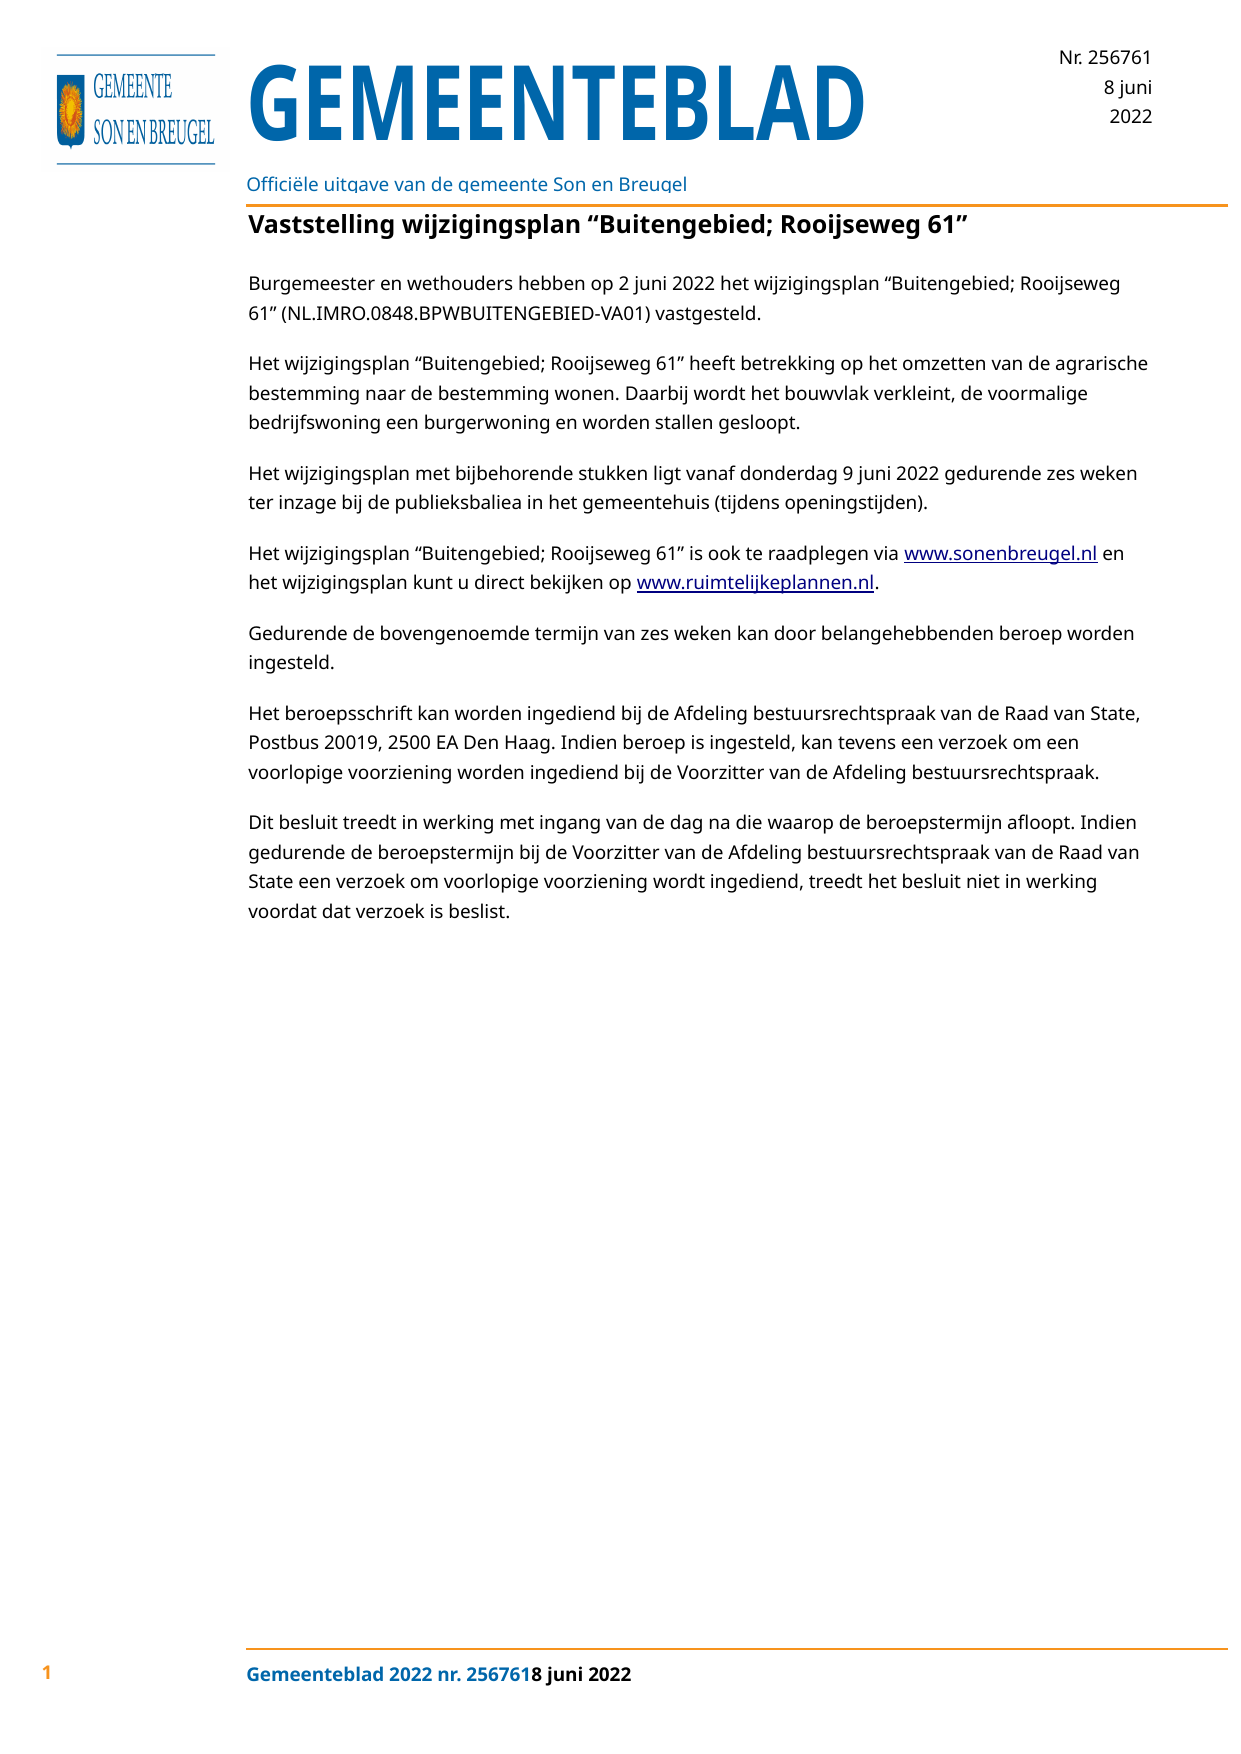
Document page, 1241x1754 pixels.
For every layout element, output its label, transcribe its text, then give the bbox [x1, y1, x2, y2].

picture [41, 47, 231, 172]
text Het wijzigingsplan “Buitengebied; Rooijseweg 61” heeft betrekking op het omzetten van de agrarische bestemming naar de bestemming wonen. Daarbij wordt het bouwvlak verkleint, de voormalige bedrijfswoning een burgerwoning en worden stallen gesloopt. [248, 350, 1152, 435]
text Het beroepsschrift kan worden ingediend bij de Afdeling bestuursrechtspraak van de Raad van State, Postbus 20019, 2500 EA Den Haag. Indien beroep is ingesteld, kan tevens een verzoek om een voorlopige voorziening worden ingediend bij de Voorzitter van de Afdeling bestuursrechtspraak. [248, 700, 1152, 785]
text Vaststelling wijzigingsplan “Buitengebied; Rooijseweg 61” [248, 207, 1152, 241]
text Het wijzigingsplan met bijbehorende stukken ligt vanaf donderdag 9 juni 2022 gedurende zes weken ter inzage bij de publieksbaliea in het gemeentehuis (tijdens openingstijden). [248, 460, 1152, 515]
text Burgemeester en wethouders hebben op 2 juni 2022 het wijzigingsplan “Buitengebied; Rooijseweg 61” (NL.IMRO.0848.BPWBUITENGEBIED-VA01) vastgesteld. [248, 270, 1152, 326]
text Dit besluit treedt in werking met ingang van de dag na die waarop de beroepstermijn afloopt. Indien gedurende de beroepstermijn bij de Voorzitter van de Afdeling bestuursrechtspraak van de Raad van State een verzoek om voorlopige voorziening wordt ingediend, treedt het besluit niet in werking voordat dat verzoek is beslist. [248, 809, 1152, 924]
text Gedurende de bovengenoemde termijn van zes weken kan door belangehebbenden beroep worden ingesteld. [248, 620, 1152, 675]
text Het wijzigingsplan “Buitengebied; Rooijseweg 61” is ook te raadplegen via www.sonenbreugel.nl en het wijzigingsplan kunt u direct bekijken op www.ruimtelijkeplannen.nl. [248, 540, 1152, 595]
